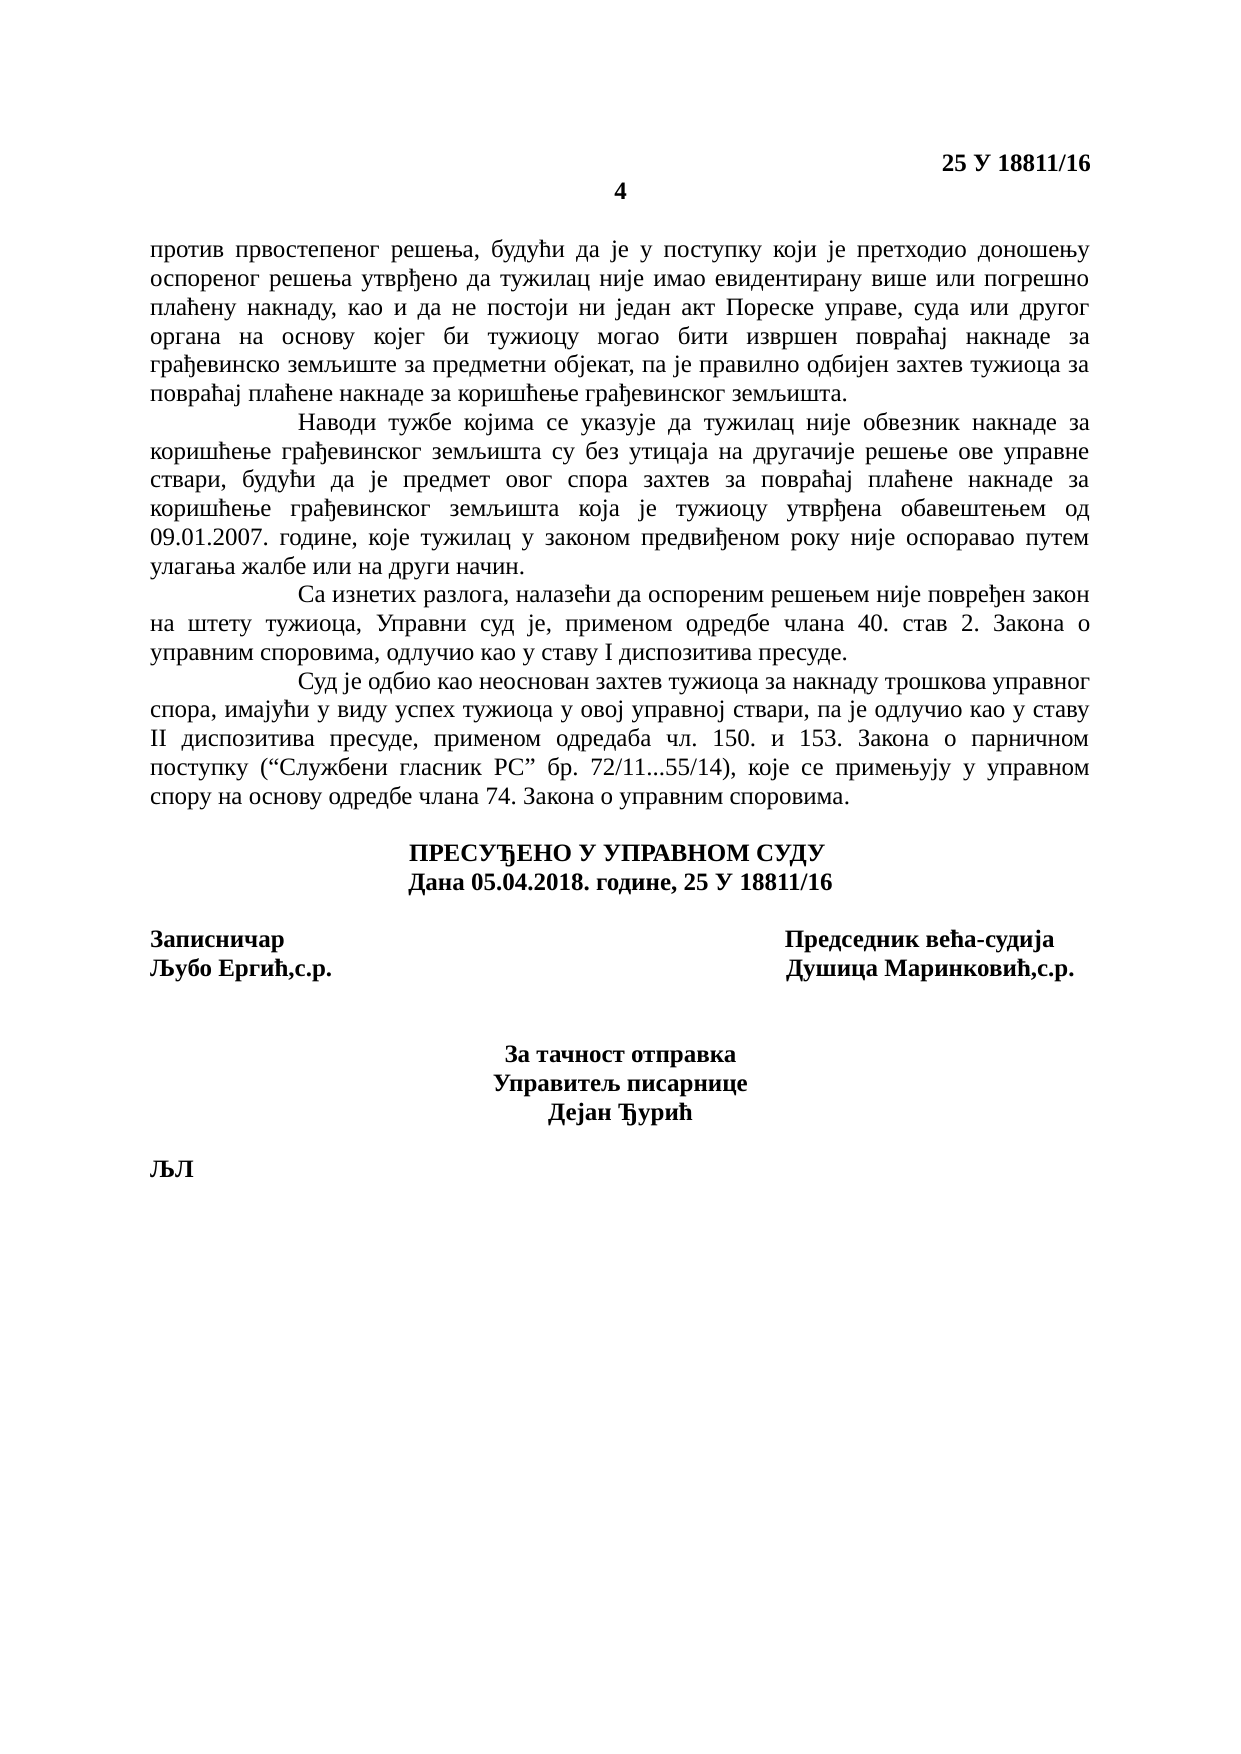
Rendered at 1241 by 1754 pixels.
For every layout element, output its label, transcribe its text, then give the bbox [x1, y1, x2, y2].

text Записничар Председник већа-судија [150, 924, 1091, 953]
text Љубо Ергић,с.р. Душица Маринковић,с.р. [150, 953, 1091, 982]
text Управитељ писарнице [150, 1068, 1091, 1097]
text ПРЕСУЂЕНО У УПРАВНОМ СУДУ [150, 838, 1091, 867]
text Дана 05.04.2018. године, 25 У 18811/16 [150, 867, 1091, 896]
text Суд је одбио као неоснован захтев тужиоца за накнаду трошкова управног спора, имајући у виду успех тужиоца у овој управној ствари, па је одлучио као у ставу II диспозитива пресуде, применом одредаба чл. 150. и 153. Закона о парничном поступку (“Службени гласник РС” бр. 72/11...55/14), које се примењују у управном спору на основу одредбе члана 74. Закона о управним споровима. [150, 666, 1091, 809]
text против првостепеног решења, будући да је у поступку који је претходио доношењу оспореног решења утврђено да тужилац није имао евидентирану више или погрешно плаћену накнаду, као и да не постоји ни један акт Пореске управе, суда или другог органа на основу којег би тужиоцу могао бити извршен повраћај накнаде за грађевинско земљиште за предметни објекат, па је правилно одбијен захтев тужиоца за повраћај плаћене накнаде за коришћење грађевинског земљишта. [150, 234, 1091, 407]
text Наводи тужбе којима се указује да тужилац није обвезник накнаде за коришћење грађевинског земљишта су без утицаја на другачије решење ове управне ствари, будући да је предмет овог спора захтев за повраћај плаћене накнаде за коришћење грађевинског земљишта која је тужиоцу утврђена обавештењем од 09.01.2007. године, које тужилац у законом предвиђеном року није оспоравао путем улагања жалбе или на други начин. [150, 407, 1091, 579]
text Са изнетих разлога, налазећи да оспореним решењем није повређен закон на штету тужиоца, Управни суд је, применом одредбе члана 40. став 2. Закона о управним споровима, одлучио као у ставу I диспозитива пресуде. [150, 579, 1091, 666]
text Дејан Ђурић [150, 1097, 1091, 1126]
text За тачност отправка [150, 1039, 1091, 1068]
text ЉЛ [150, 1154, 1091, 1183]
